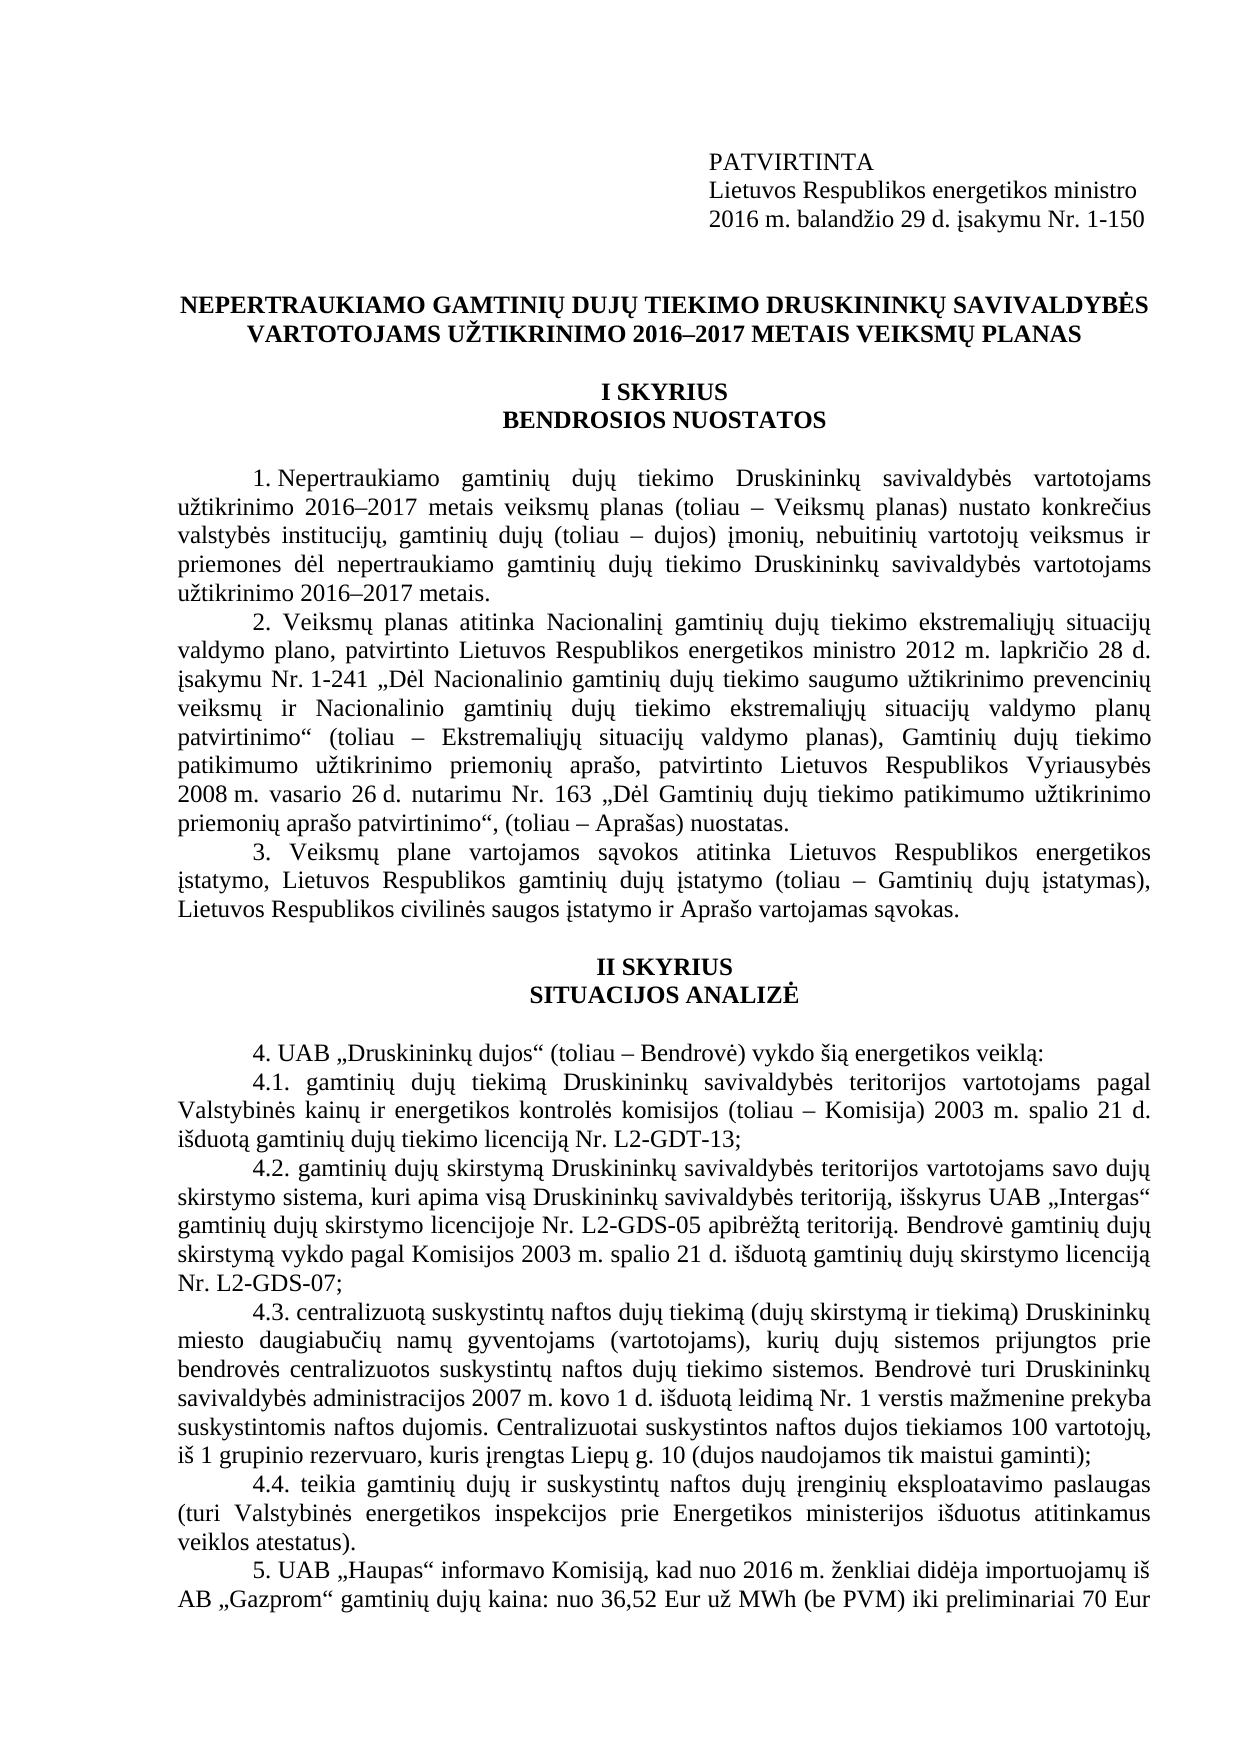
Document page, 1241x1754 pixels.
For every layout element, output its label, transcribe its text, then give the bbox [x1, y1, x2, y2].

text 3. Veiksmų plane vartojamos sąvokos atitinka Lietuvos Respublikos energetikos įstatymo, Lietuvos Respublikos gamtinių dujų įstatymo (toliau – Gamtinių dujų įstatymas), Lietuvos Respublikos civilinės saugos įstatymo ir Aprašo vartojamas sąvokas. [177, 837, 1152, 923]
text 2016 m. balandžio 29 d. įsakymu Nr. 1-150 [709, 204, 1152, 233]
text 1. Nepertraukiamo gamtinių dujų tiekimo Druskininkų savivaldybės vartotojams užtikrinimo 2016–2017 metais veiksmų planas (toliau – Veiksmų planas) nustato konkrečius valstybės institucijų, gamtinių dujų (toliau – dujos) įmonių, nebuitinių vartotojų veiksmus ir priemones dėl nepertraukiamo gamtinių dujų tiekimo Druskininkų savivaldybės vartotojams užtikrinimo 2016–2017 metais. [177, 463, 1152, 607]
text I SKYRIUS [177, 377, 1152, 406]
text PATVIRTINTA [709, 147, 1152, 176]
text 4.1. gamtinių dujų tiekimą Druskininkų savivaldybės teritorijos vartotojams pagal Valstybinės kainų ir energetikos kontrolės komisijos (toliau – Komisija) 2003 m. spalio 21 d. išduotą gamtinių dujų tiekimo licenciją Nr. L2-GDT-13; [177, 1067, 1152, 1153]
text BENDROSIOS NUOSTATOS [177, 406, 1152, 434]
text II SKYRIUS [177, 952, 1152, 981]
text 4.4. teikia gamtinių dujų ir suskystintų naftos dujų įrenginių eksploatavimo paslaugas (turi Valstybinės energetikos inspekcijos prie Energetikos ministerijos išduotus atitinkamus veiklos atestatus). [177, 1469, 1152, 1556]
text NEPERTRAUKIAMO GAMTINIŲ DUJŲ TIEKIMO DRUSKININKŲ SAVIVALDYBĖS VARTOTOJAMS UŽTIKRINIMO 2016–2017 METAIS VEIKSMŲ PLANAS [177, 291, 1152, 348]
text 4. UAB „Druskininkų dujos“ (toliau – Bendrovė) vykdo šią energetikos veiklą: [177, 1038, 1152, 1067]
text 2. Veiksmų planas atitinka Nacionalinį gamtinių dujų tiekimo ekstremaliųjų situacijų valdymo plano, patvirtinto Lietuvos Respublikos energetikos ministro 2012 m. lapkričio 28 d. įsakymu Nr. 1-241 „Dėl Nacionalinio gamtinių dujų tiekimo saugumo užtikrinimo prevencinių veiksmų ir Nacionalinio gamtinių dujų tiekimo ekstremaliųjų situacijų valdymo planų patvirtinimo“ (toliau – Ekstremaliųjų situacijų valdymo planas), Gamtinių dujų tiekimo patikimumo užtikrinimo priemonių aprašo, patvirtinto Lietuvos Respublikos Vyriausybės 2008 m. vasario 26 d. nutarimu Nr. 163 „Dėl Gamtinių dujų tiekimo patikimumo užtikrinimo priemonių aprašo patvirtinimo“, (toliau – Aprašas) nuostatas. [177, 607, 1152, 837]
text 5. UAB „Haupas“ informavo Komisiją, kad nuo 2016 m. ženkliai didėja importuojamų iš AB „Gazprom“ gamtinių dujų kaina: nuo 36,52 Eur už MWh (be PVM) iki preliminariai 70 Eur [177, 1556, 1152, 1613]
text 4.2. gamtinių dujų skirstymą Druskininkų savivaldybės teritorijos vartotojams savo dujų skirstymo sistema, kuri apima visą Druskininkų savivaldybės teritoriją, išskyrus UAB „Intergas“ gamtinių dujų skirstymo licencijoje Nr. L2-GDS-05 apibrėžtą teritoriją. Bendrovė gamtinių dujų skirstymą vykdo pagal Komisijos 2003 m. spalio 21 d. išduotą gamtinių dujų skirstymo licenciją Nr. L2-GDS-07; [177, 1153, 1152, 1297]
text Lietuvos Respublikos energetikos ministro [709, 176, 1152, 204]
text 4.3. centralizuotą suskystintų naftos dujų tiekimą (dujų skirstymą ir tiekimą) Druskininkų miesto daugiabučių namų gyventojams (vartotojams), kurių dujų sistemos prijungtos prie bendrovės centralizuotos suskystintų naftos dujų tiekimo sistemos. Bendrovė turi Druskininkų savivaldybės administracijos 2007 m. kovo 1 d. išduotą leidimą Nr. 1 verstis mažmenine prekyba suskystintomis naftos dujomis. Centralizuotai suskystintos naftos dujos tiekiamos 100 vartotojų, iš 1 grupinio rezervuaro, kuris įrengtas Liepų g. 10 (dujos naudojamos tik maistui gaminti); [177, 1297, 1152, 1469]
text SITUACIJOS ANALIZĖ [177, 981, 1152, 1009]
